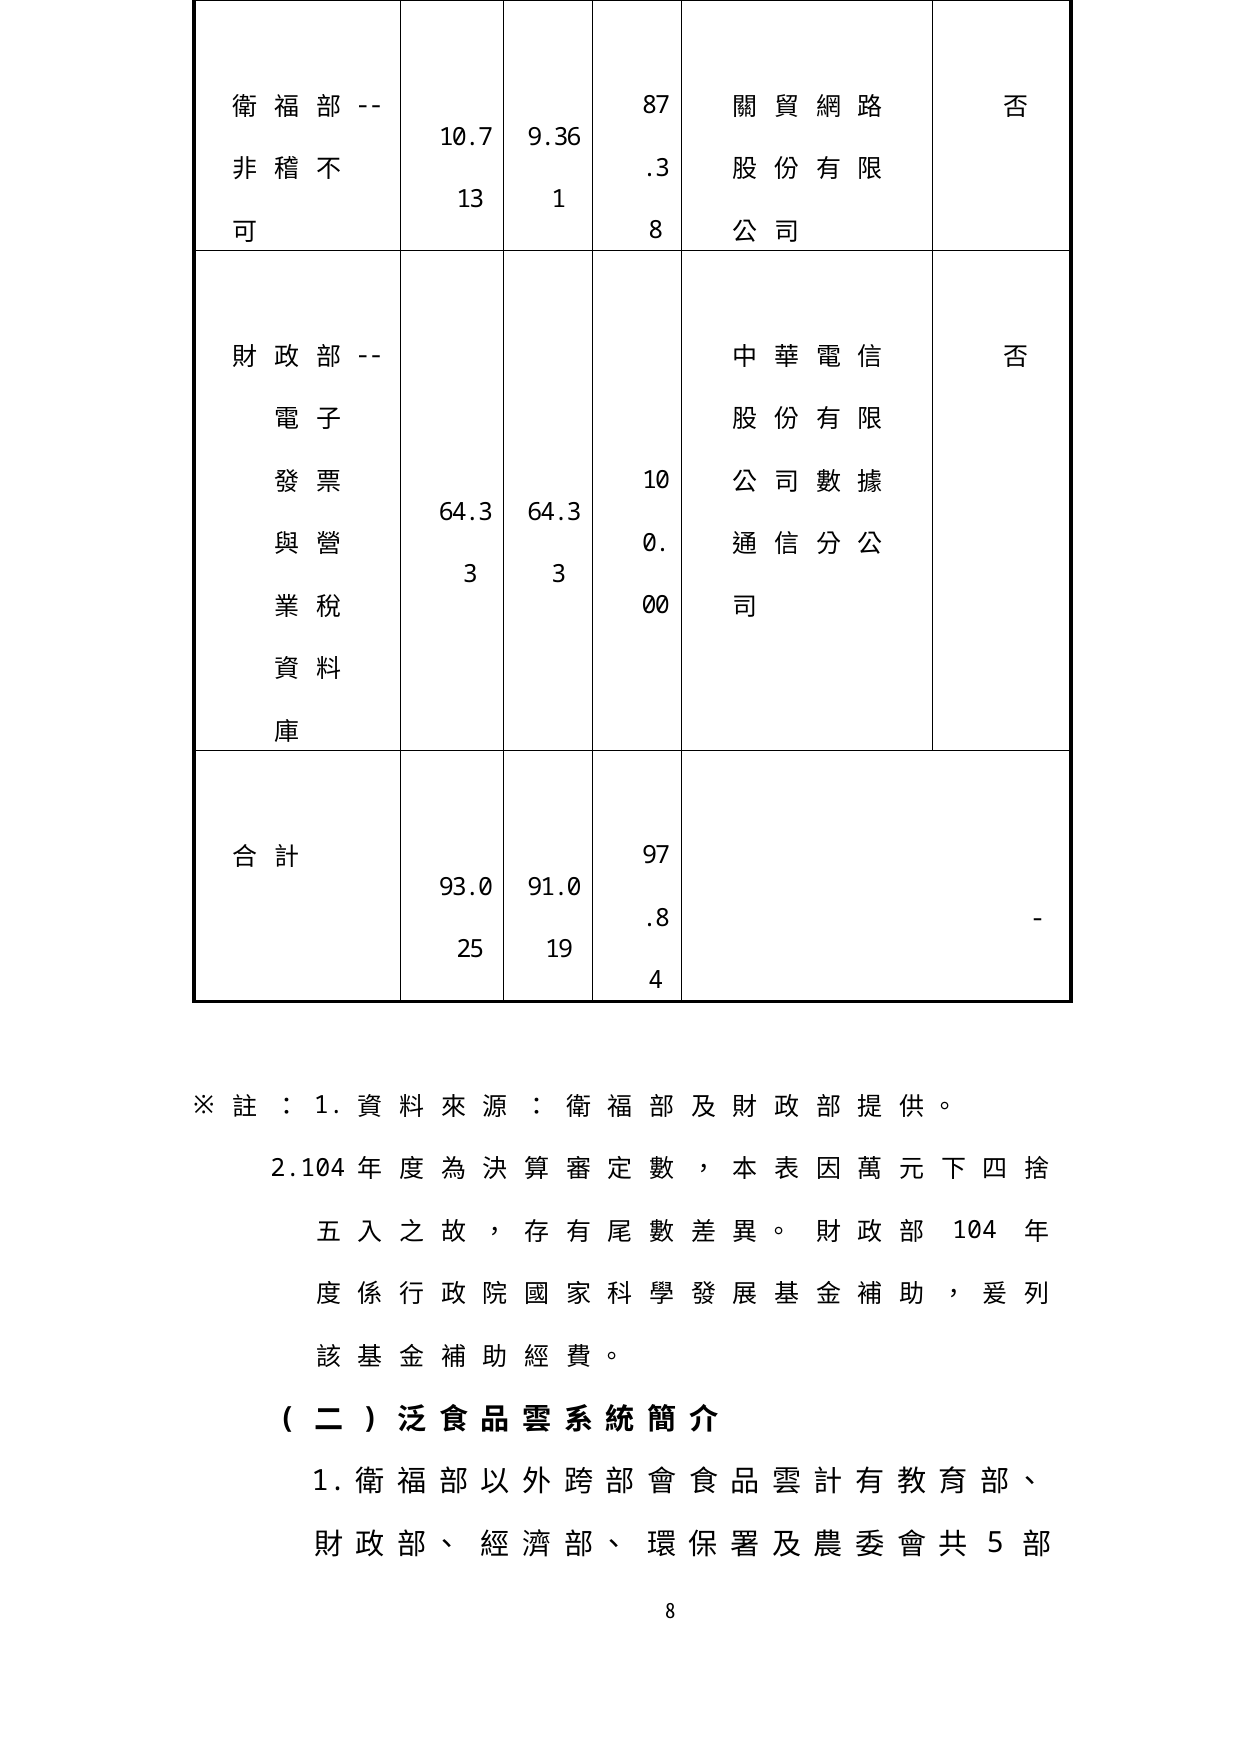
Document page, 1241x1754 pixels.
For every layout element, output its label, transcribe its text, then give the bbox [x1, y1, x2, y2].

table_cell 關貿網路股份有限公司 [682, 1, 932, 250]
table_cell 9.361 [504, 1, 592, 250]
table_cell 64.33 [401, 251, 503, 750]
table_cell 合計 [196, 751, 400, 1000]
table_cell 91.019 [504, 751, 592, 1000]
text 1.衛福部以外跨部會食品雲計有教育部、財政部、經濟部、環保署及農委會共5部 [271, 1437, 1058, 1562]
table_cell 10.713 [401, 1, 503, 250]
table_cell 87.38 [593, 1, 681, 250]
text (二)泛食品雲系統簡介 [242, 1375, 1058, 1437]
table_cell 衛福部--非稽不可 [196, 1, 400, 250]
table_cell 64.33 [504, 251, 592, 750]
text 2.104年度為決算審定數，本表因萬元下四捨五入之故，存有尾數差異。財政部104年度係行政院國家科學發展基金補助，爰列該基金補助經費。 [259, 1125, 1058, 1375]
table_cell 93.025 [401, 751, 503, 1000]
table_cell 財政部--電子發票與營業稅資料庫 [196, 251, 400, 750]
table_cell 否 [933, 251, 1069, 750]
text ※註：1.資料來源：衛福部及財政部提供。 [183, 1062, 1058, 1125]
table_cell 否 [933, 1, 1069, 250]
table_cell - [682, 751, 1069, 1000]
table_cell 100.00 [593, 251, 681, 750]
table_cell 97.84 [593, 751, 681, 1000]
table_cell 中華電信股份有限公司數據通信分公司 [682, 251, 932, 750]
